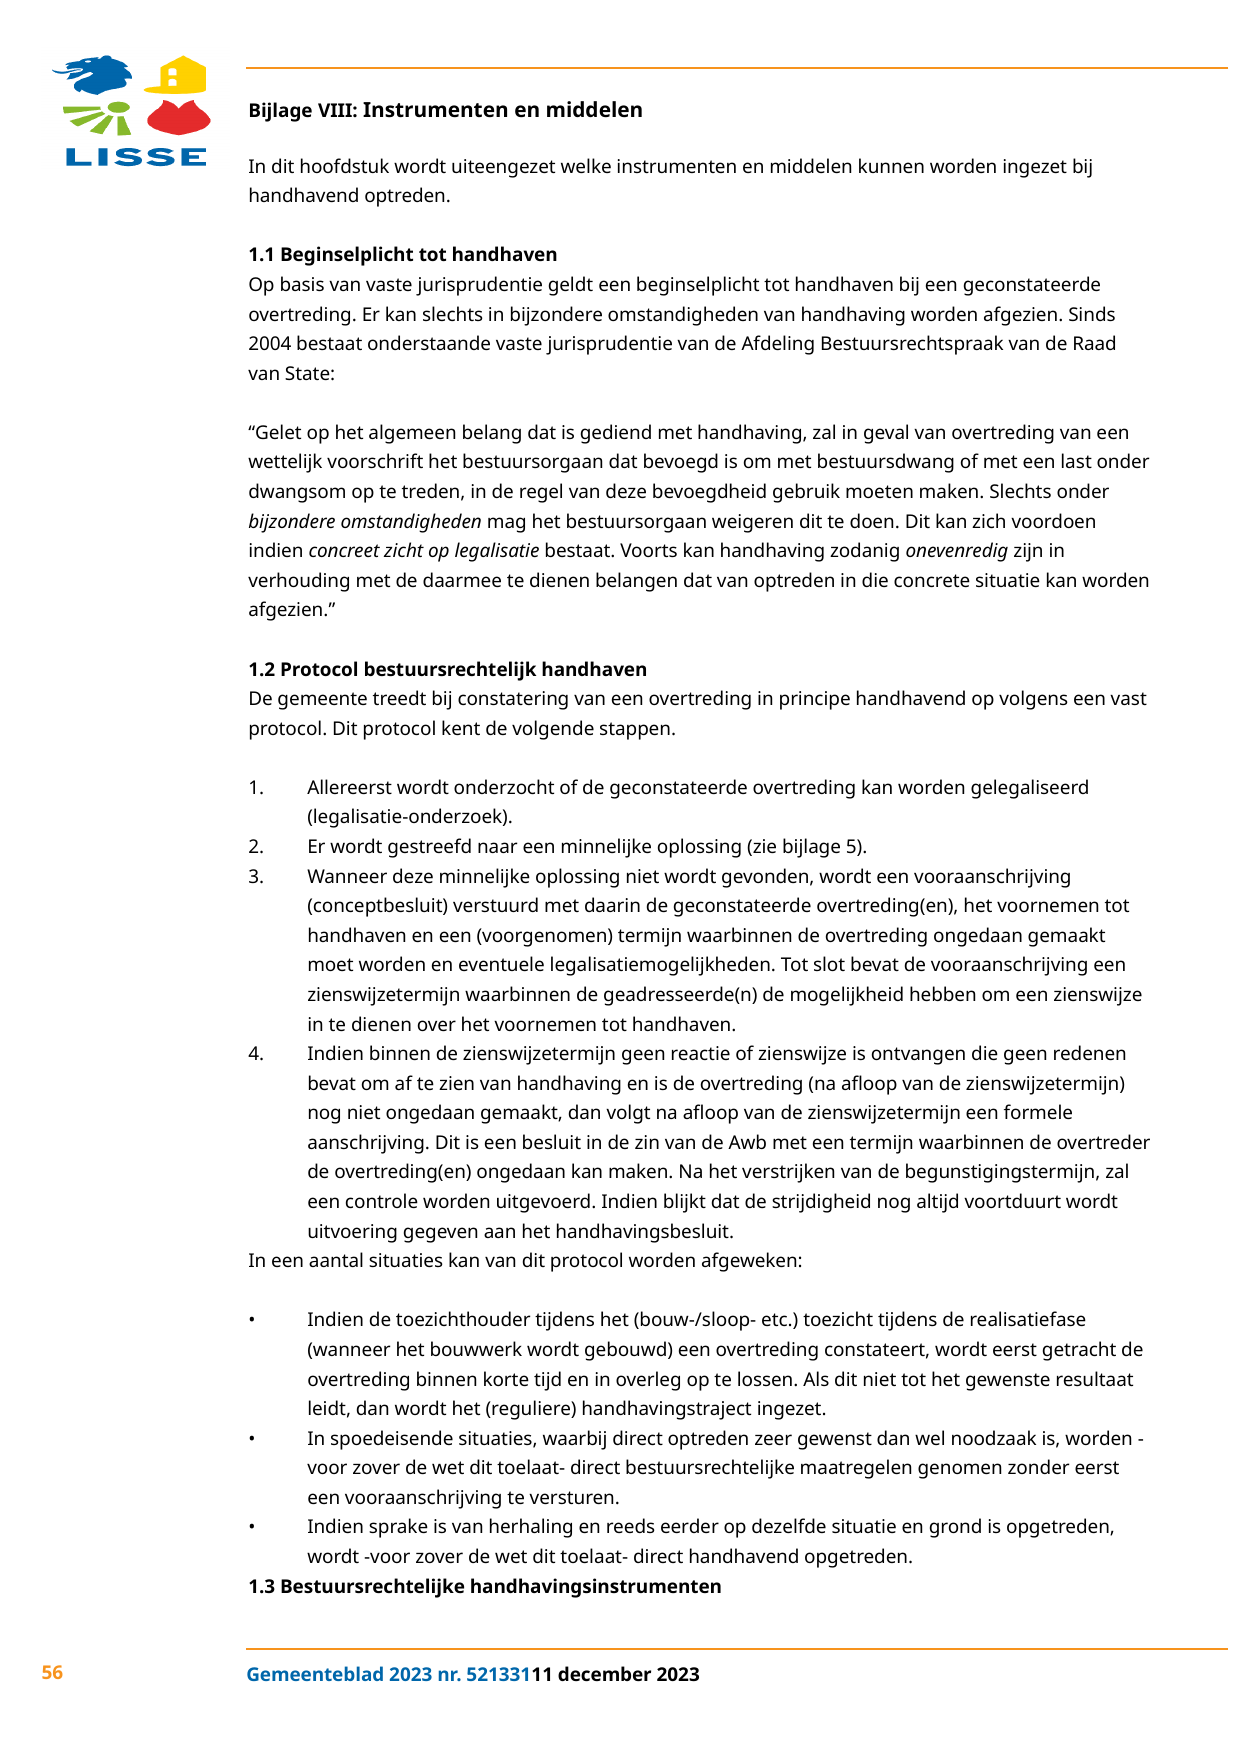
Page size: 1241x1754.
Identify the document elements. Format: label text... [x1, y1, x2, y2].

list Allereerst wordt onderzocht of de geconstateerde overtreding kan worden gelegaliseerd (legalisatie-onderzoek). [248, 774, 1152, 829]
list Indien de toezichthouder tijdens het (bouw-/sloop- etc.) toezicht tijdens de realisatiefase (wanneer het bouwwerk wordt gebouwd) een overtreding constateert, wordt eerst getracht de overtreding binnen korte tijd en in overleg op te lossen. Als dit niet tot het gewenste resultaat leidt, dan wordt het (reguliere) handhavingstraject ingezet. [248, 1307, 1152, 1421]
text 1.3 Bestuursrechtelijke handhavingsinstrumenten [248, 1573, 1152, 1599]
text 1.1 Beginselplicht tot handhaven [248, 242, 1152, 267]
text Bijlage VIII: Instrumenten en middelen [248, 95, 1152, 123]
list Indien binnen de zienswijzetermijn geen reactie of zienswijze is ontvangen die geen redenen bevat om af te zien van handhaving en is de overtreding (na afloop van de zienswijzetermijn) nog niet ongedaan gemaakt, dan volgt na afloop van de zienswijzetermijn een formele aanschrijving. Dit is een besluit in de zin van de Awb met een termijn waarbinnen de overtreder de overtreding(en) ongedaan kan maken. Na het verstrijken van de begunstigingstermijn, zal een controle worden uitgevoerd. Indien blijkt dat de strijdigheid nog altijd voortduurt wordt uitvoering gegeven aan het handhavingsbesluit. [248, 1040, 1152, 1244]
text In een aantal situaties kan van dit protocol worden afgeweken: [248, 1247, 1152, 1273]
list Wanneer deze minnelijke oplossing niet wordt gevonden, wordt een vooraanschrijving (conceptbesluit) verstuurd met daarin de geconstateerde overtreding(en), het voornemen tot handhaven en een (voorgenomen) termijn waarbinnen de overtreding ongedaan gemaakt moet worden en eventuele legalisatiemogelijkheden. Tot slot bevat de vooraanschrijving een zienswijzetermijn waarbinnen de geadresseerde(n) de mogelijkheid hebben om een zienswijze in te dienen over het voornemen tot handhaven. [248, 863, 1152, 1037]
list Er wordt gestreefd naar een minnelijke oplossing (zie bijlage 5). [248, 833, 1152, 859]
list Indien sprake is van herhaling en reeds eerder op dezelfde situatie en grond is opgetreden, wordt -voor zover de wet dit toelaat- direct handhavend opgetreden. [248, 1514, 1152, 1569]
picture [41, 47, 231, 172]
text In dit hoofdstuk wordt uiteengezet welke instrumenten en middelen kunnen worden ingezet bij handhavend optreden. [248, 153, 1152, 208]
text 1.2 Protocol bestuursrechtelijk handhaven [248, 656, 1152, 682]
text “Gelet op het algemeen belang dat is gediend met handhaving, zal in geval van overtreding van een wettelijk voorschrift het bestuursorgaan dat bevoegd is om met bestuursdwang of met een last onder dwangsom op te treden, in de regel van deze bevoegdheid gebruik moeten maken. Slechts onder bijzondere omstandigheden mag het bestuursorgaan weigeren dit te doen. Dit kan zich voordoen indien concreet zicht op legalisatie bestaat. Voorts kan handhaving zodanig onevenredig zijn in verhouding met de daarmee te dienen belangen dat van optreden in die concrete situatie kan worden afgezien.” [248, 419, 1152, 622]
text Op basis van vaste jurisprudentie geldt een beginselplicht tot handhaven bij een geconstateerde overtreding. Er kan slechts in bijzondere omstandigheden van handhaving worden afgezien. Sinds 2004 bestaat onderstaande vaste jurisprudentie van de Afdeling Bestuursrechtspraak van de Raad van State: [248, 271, 1152, 386]
list In spoedeisende situaties, waarbij direct optreden zeer gewenst dan wel noodzaak is, worden -voor zover de wet dit toelaat- direct bestuursrechtelijke maatregelen genomen zonder eerst een vooraanschrijving te versturen. [248, 1425, 1152, 1510]
text De gemeente treedt bij constatering van een overtreding in principe handhavend op volgens een vast protocol. Dit protocol kent de volgende stappen. [248, 685, 1152, 741]
